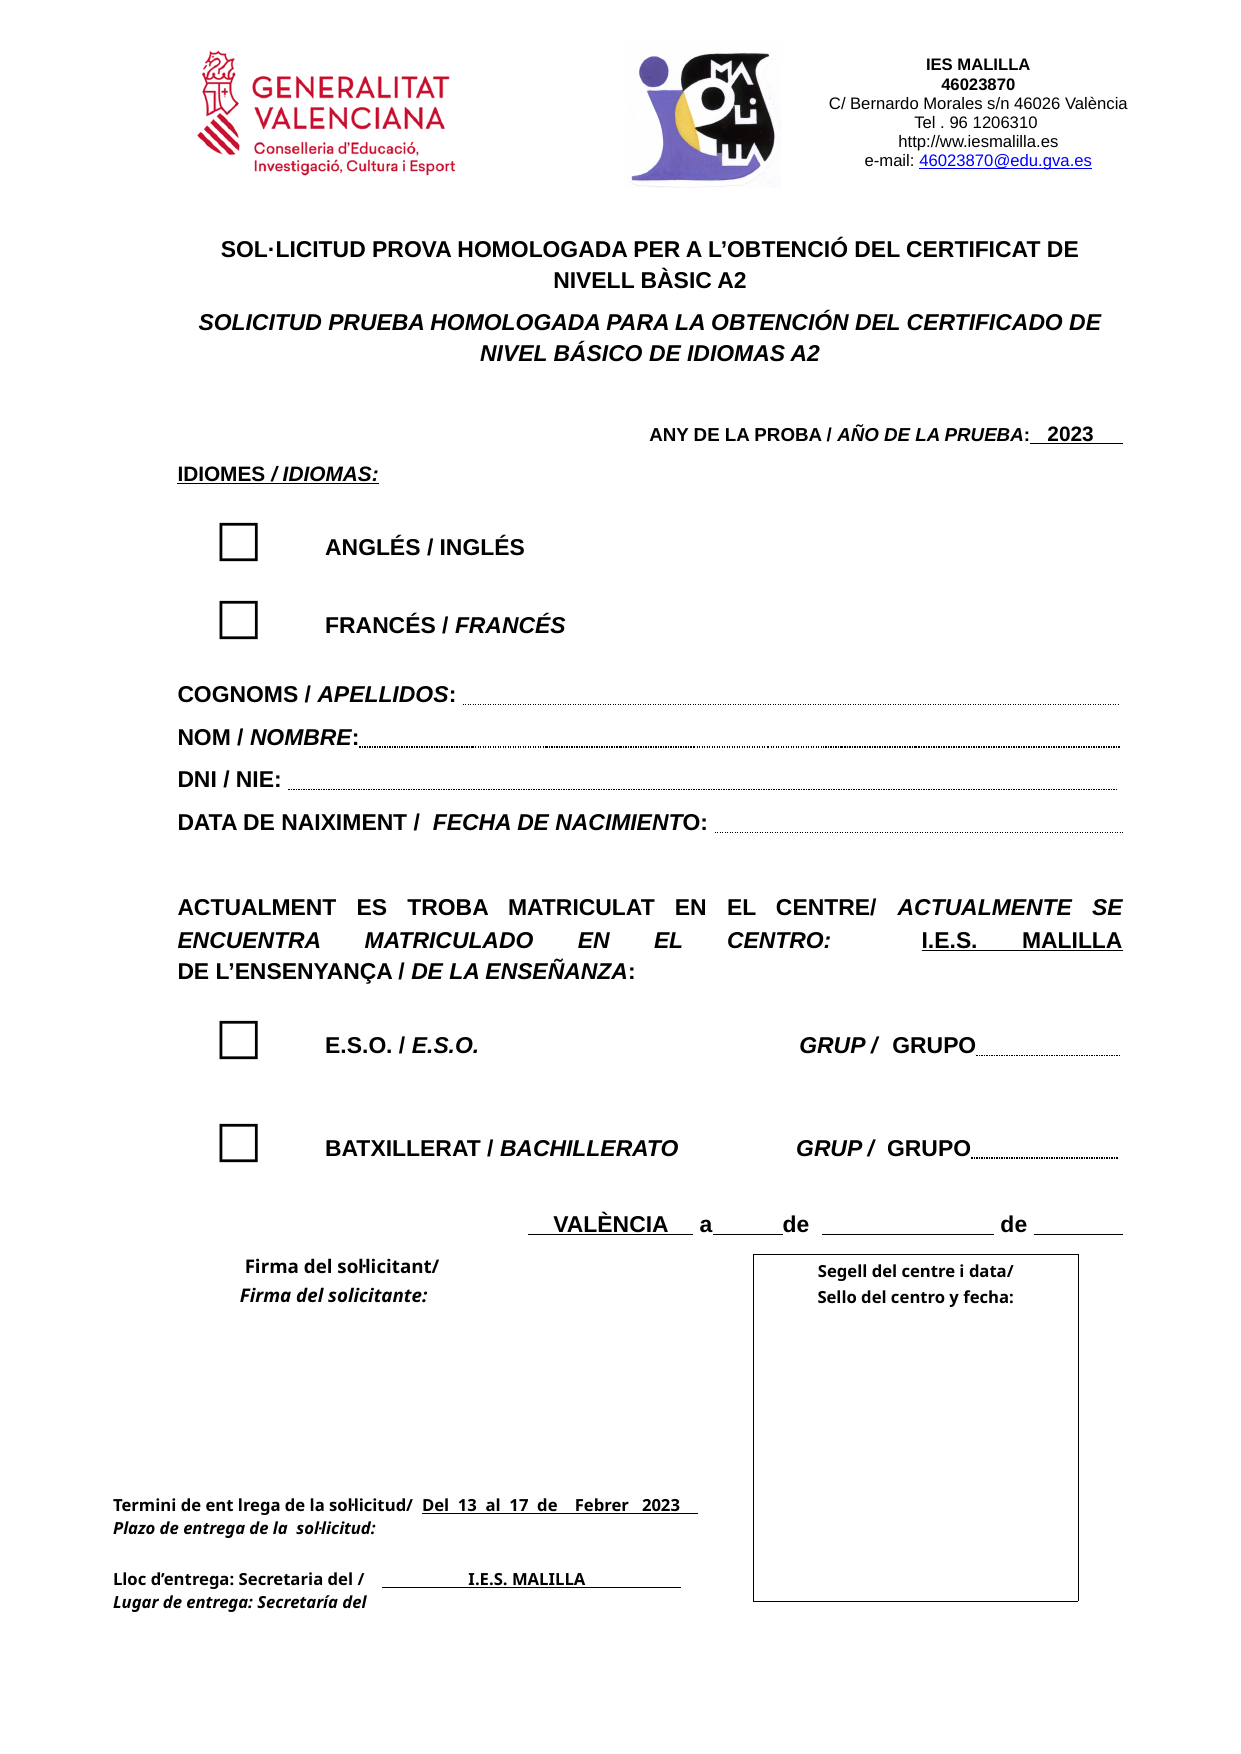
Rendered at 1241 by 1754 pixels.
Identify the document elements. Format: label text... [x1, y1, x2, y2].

list ANGLÉS / INGLÉS [215, 502, 1122, 570]
text NOM / NOMBRE: [177, 723, 1122, 750]
list BATXILLERAT / BACHILLERATO GRUP / GRUPO [215, 1102, 1122, 1171]
picture [187, 43, 478, 182]
picture [624, 41, 782, 188]
list E.S.O. / E.S.O. GRUP / GRUPO [215, 1000, 1122, 1099]
text SOLICITUD PRUEBA HOMOLOGADA PARA LA OBTENCIÓN DEL CERTIFICADO DE NIVEL BÁSICO DE IDIOMAS A2 [177, 309, 1122, 366]
list FRANCÉS / FRANCÉS [215, 581, 1122, 649]
text IDIOMES / IDIOMAS: [177, 462, 1122, 486]
text VALÈNCIA a de de [177, 1211, 1122, 1237]
text ACTUALMENT ES TROBA MATRICULAT EN EL CENTRE/ ACTUALMENTE SE ENCUENTRA MATRICULADO EN EL CENTRO: I.E.S. MALILLA DE L’ENSENYANÇA / DE LA ENSEÑANZA: [177, 894, 1122, 984]
table_header Firma del sol·licitant/ Firma del solicitante: Termini de ent lrega de la sol·licitud/ Del 13 al 17 de Febrer 2023 Plazo de entrega de la sol·licitud: Lloc d’entrega: Secretaria del / I.E.S. MALILLA Lugar de entrega: Secretaría del [102, 1254, 711, 1616]
table_header Segell del centre i data/ Sello del centro y fecha: [754, 1255, 1078, 1601]
text COGNOMS / APELLIDOS: [177, 681, 1122, 707]
text DATA DE NAIXIMENT / FECHA DE NACIMIENTO: [177, 809, 1122, 835]
text ANY DE LA PROBA / AÑO DE LA PRUEBA: 2023 [177, 422, 1122, 446]
text SOL·LICITUD PROVA HOMOLOGADA PER A L’OBTENCIÓ DEL CERTIFICAT DE NIVELL BÀSIC A2 [177, 236, 1122, 293]
table_header [711, 1254, 1142, 1616]
text DNI / NIE: [177, 766, 1122, 793]
